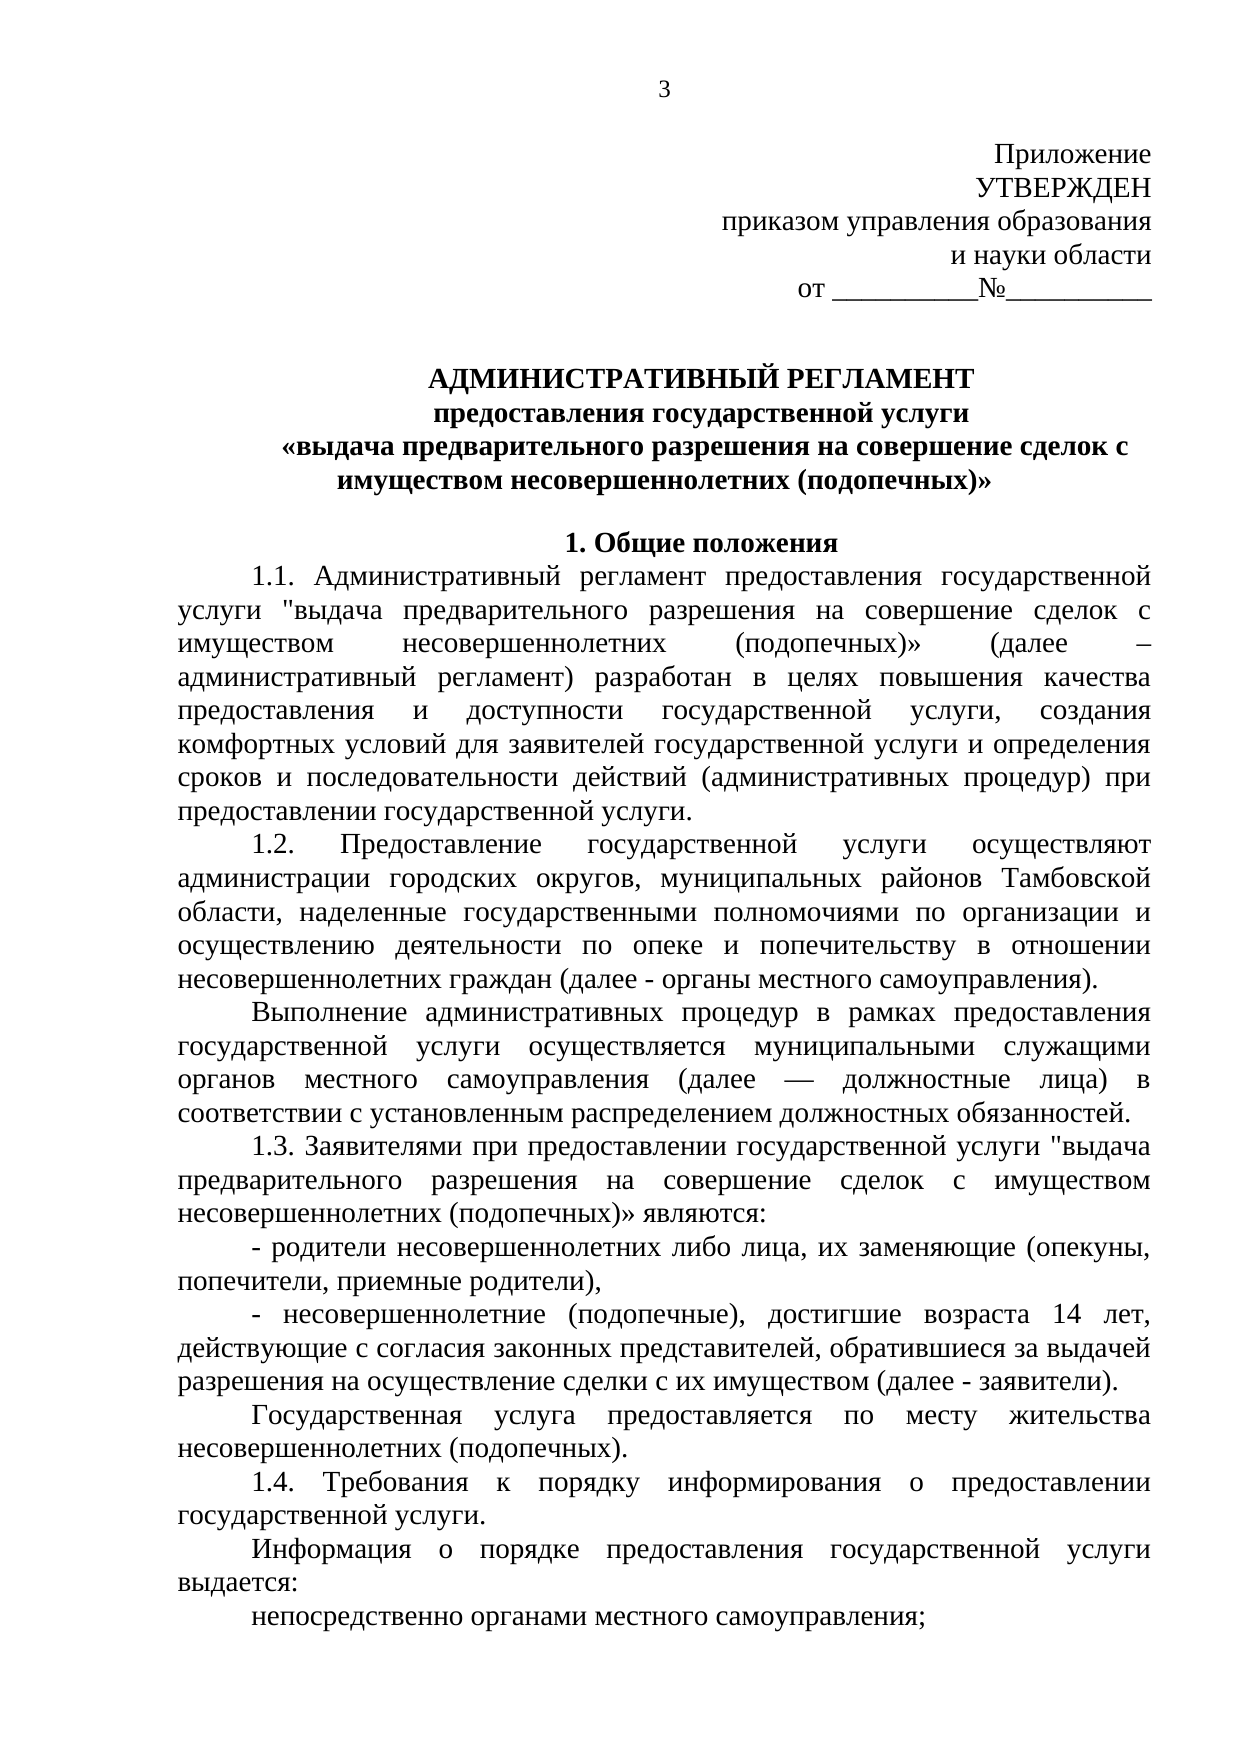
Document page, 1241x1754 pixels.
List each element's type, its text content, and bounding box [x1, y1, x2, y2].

text 1. Общие положения [177, 525, 1152, 558]
text Выполнение административных процедур в рамках предоставления государственной услуги осуществляется муниципальными служащими органов местного самоуправления (далее — должностные лица) в соответствии с установленным распределением должностных обязанностей. [177, 994, 1152, 1128]
text 1.4. Требования к порядку информирования о предоставлении государственной услуги. [177, 1464, 1152, 1531]
text и науки области [177, 237, 1152, 270]
text УТВЕРЖДЕН [177, 170, 1152, 203]
text 1.2. Предоставление государственной услуги осуществляют администрации городских округов, муниципальных районов Тамбовской области, наделенные государственными полномочиями по организации и осуществлению деятельности по опеке и попечительству в отношении несовершеннолетних граждан (далее - органы местного самоуправления). [177, 827, 1152, 994]
text «выдача предварительного разрешения на совершение сделок с имуществом несовершеннолетних (подопечных)» [177, 428, 1152, 496]
text - несовершеннолетние (подопечные), достигшие возраста 14 лет, действующие с согласия законных представителей, обратившиеся за выдачей разрешения на осуществление сделки с их имуществом (далее - заявители). [177, 1296, 1152, 1397]
text Приложение [177, 136, 1152, 170]
text от __________№__________ [177, 270, 1152, 304]
text Информация о порядке предоставления государственной услуги выдается: [177, 1531, 1152, 1598]
text 1.3. Заявителями при предоставлении государственной услуги "выдача предварительного разрешения на совершение сделок с имуществом несовершеннолетних (подопечных)» являются: [177, 1128, 1152, 1229]
text АДМИНИСТРАТИВНЫЙ РЕГЛАМЕНТ [177, 361, 1152, 395]
text непосредственно органами местного самоуправления; [177, 1598, 1152, 1632]
text предоставления государственной услуги [177, 395, 1152, 428]
text Государственная услуга предоставляется по месту жительства несовершеннолетних (подопечных). [177, 1397, 1152, 1464]
text - родители несовершеннолетних либо лица, их заменяющие (опекуны, попечители, приемные родители), [177, 1229, 1152, 1296]
text 1.1. Административный регламент предоставления государственной услуги "выдача предварительного разрешения на совершение сделок с имуществом несовершеннолетних (подопечных)» (далее – административный регламент) разработан в целях повышения качества предоставления и доступности государственной услуги, создания комфортных условий для заявителей государственной услуги и определения сроков и последовательности действий (административных процедур) при предоставлении государственной услуги. [177, 558, 1152, 827]
text приказом управления образования [177, 203, 1152, 237]
